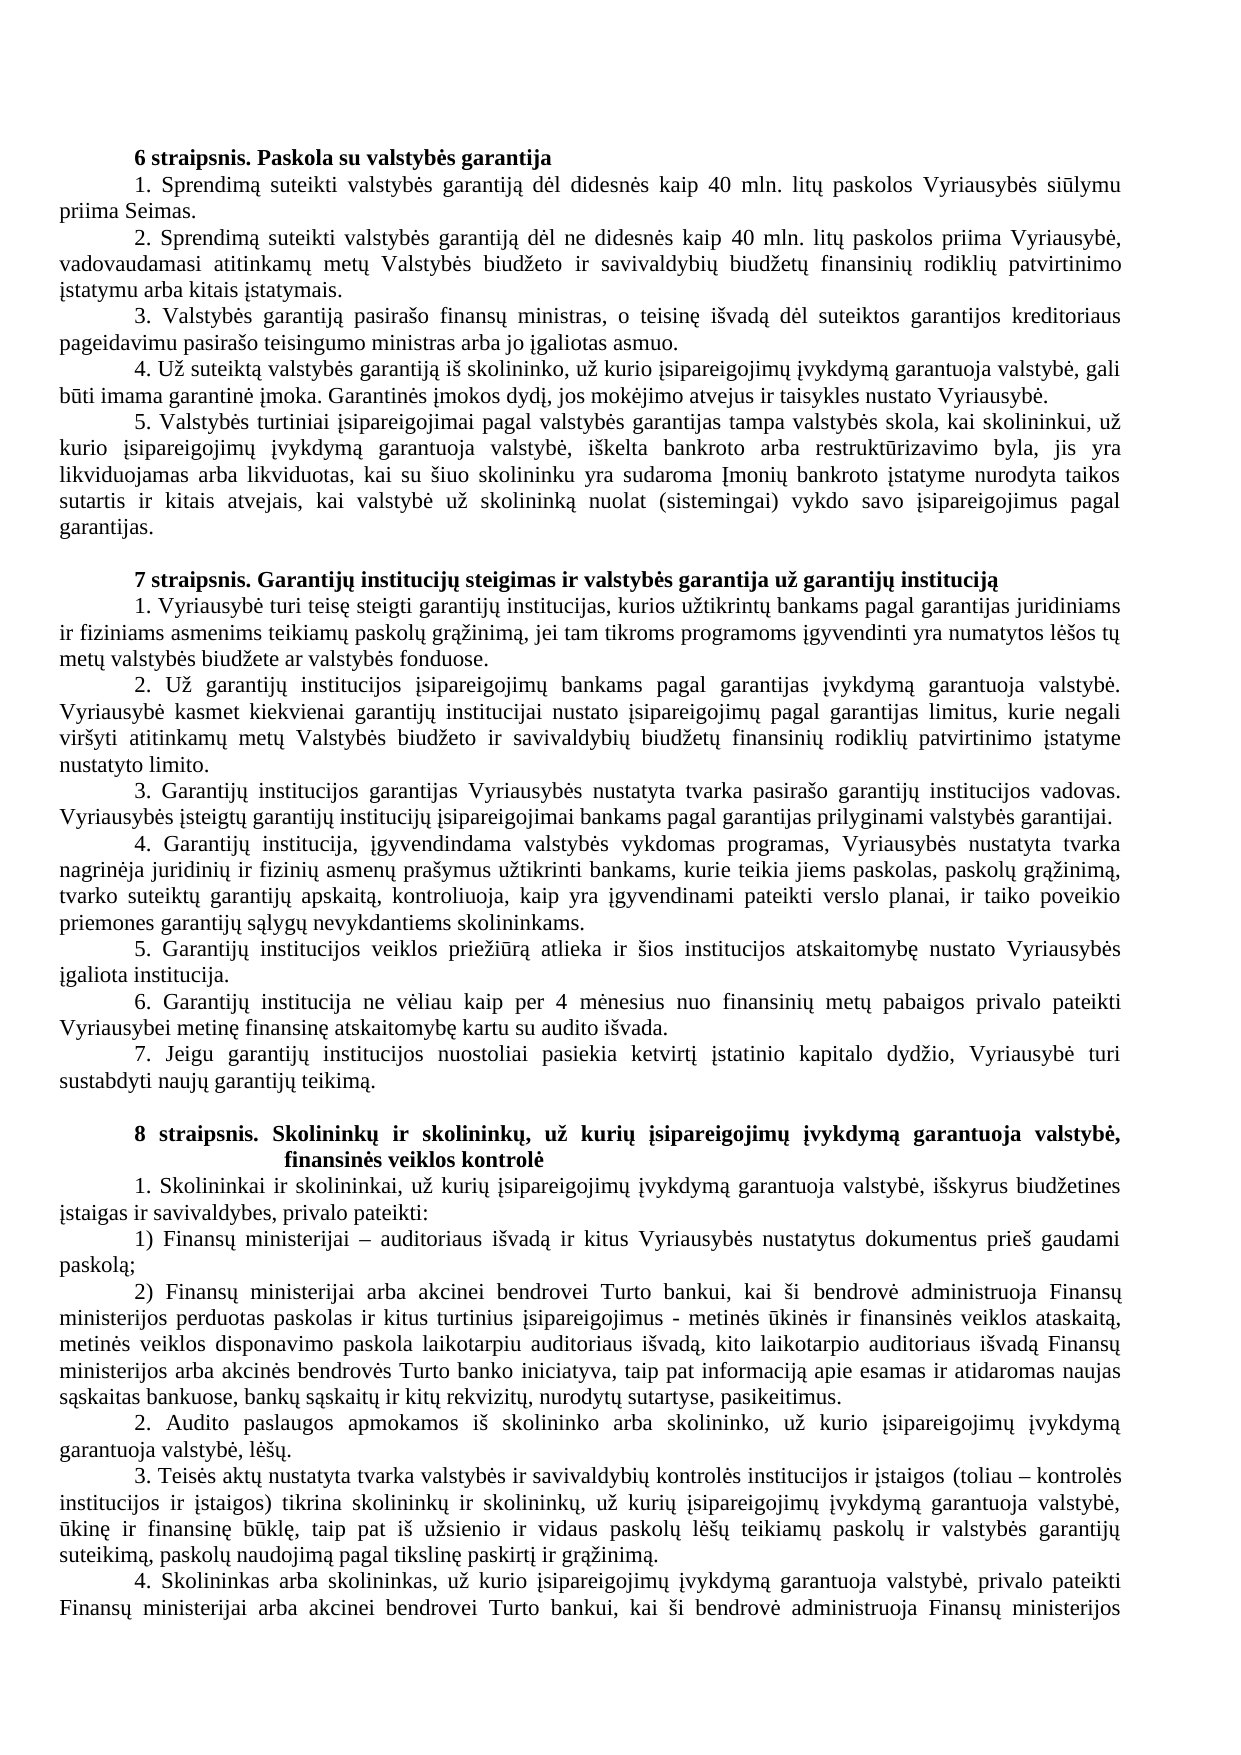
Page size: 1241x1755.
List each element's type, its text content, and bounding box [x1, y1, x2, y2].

text 4. Už suteiktą valstybės garantiją iš skolininko, už kurio įsipareigojimų įvykdymą garantuoja valstybė, gali būti imama garantinė įmoka. Garantinės įmokos dydį, jos mokėjimo atvejus ir taisykles nustato Vyriausybė. [59, 355, 1122, 408]
text 2. Už garantijų institucijos įsipareigojimų bankams pagal garantijas įvykdymą garantuoja valstybė. Vyriausybė kasmet kiekvienai garantijų institucijai nustato įsipareigojimų pagal garantijas limitus, kurie negali viršyti atitinkamų metų Valstybės biudžeto ir savivaldybių biudžetų finansinių rodiklių patvirtinimo įstatyme nustatyto limito. [59, 672, 1122, 777]
text 7 straipsnis. Garantijų institucijų steigimas ir valstybės garantija už garantijų instituciją [134, 566, 1122, 592]
text 2. Audito paslaugos apmokamos iš skolininko arba skolininko, už kurio įsipareigojimų įvykdymą garantuoja valstybė, lėšų. [59, 1409, 1122, 1462]
text 4. Garantijų institucija, įgyvendindama valstybės vykdomas programas, Vyriausybės nustatyta tvarka nagrinėja juridinių ir fizinių asmenų prašymus užtikrinti bankams, kurie teikia jiems paskolas, paskolų grąžinimą, tvarko suteiktų garantijų apskaitą, kontroliuoja, kaip yra įgyvendinami pateikti verslo planai, ir taiko poveikio priemones garantijų sąlygų nevykdantiems skolininkams. [59, 830, 1122, 935]
text 1. Vyriausybė turi teisę steigti garantijų institucijas, kurios užtikrintų bankams pagal garantijas juridiniams ir fiziniams asmenims teikiamų paskolų grąžinimą, jei tam tikroms programoms įgyvendinti yra numatytos lėšos tų metų valstybės biudžete ar valstybės fonduose. [59, 592, 1122, 672]
text 5. Valstybės turtiniai įsipareigojimai pagal valstybės garantijas tampa valstybės skola, kai skolininkui, už kurio įsipareigojimų įvykdymą garantuoja valstybė, iškelta bankroto arba restruktūrizavimo byla, jis yra likviduojamas arba likviduotas, kai su šiuo skolininku yra sudaroma Įmonių bankroto įstatyme nurodyta taikos sutartis ir kitais atvejais, kai valstybė už skolininką nuolat (sistemingai) vykdo savo įsipareigojimus pagal garantijas. [59, 408, 1122, 540]
text 3. Teisės aktų nustatyta tvarka valstybės ir savivaldybių kontrolės institucijos ir įstaigos (toliau – kontrolės institucijos ir įstaigos) tikrina skolininkų ir skolininkų, už kurių įsipareigojimų įvykdymą garantuoja valstybė, ūkinę ir finansinę būklę, taip pat iš užsienio ir vidaus paskolų lėšų teikiamų paskolų ir valstybės garantijų suteikimą, paskolų naudojimą pagal tikslinę paskirtį ir grąžinimą. [59, 1462, 1122, 1568]
text 5. Garantijų institucijos veiklos priežiūrą atlieka ir šios institucijos atskaitomybę nustato Vyriausybės įgaliota institucija. [59, 935, 1122, 988]
text 3. Garantijų institucijos garantijas Vyriausybės nustatyta tvarka pasirašo garantijų institucijos vadovas. Vyriausybės įsteigtų garantijų institucijų įsipareigojimai bankams pagal garantijas prilyginami valstybės garantijai. [59, 777, 1122, 830]
text 1. Skolininkai ir skolininkai, už kurių įsipareigojimų įvykdymą garantuoja valstybė, išskyrus biudžetines įstaigas ir savivaldybes, privalo pateikti: [59, 1172, 1122, 1225]
text 2. Sprendimą suteikti valstybės garantiją dėl ne didesnės kaip 40 mln. litų paskolos priima Vyriausybė, vadovaudamasi atitinkamų metų Valstybės biudžeto ir savivaldybių biudžetų finansinių rodiklių patvirtinimo įstatymu arba kitais įstatymais. [59, 223, 1122, 303]
text 1) Finansų ministerijai – auditoriaus išvadą ir kitus Vyriausybės nustatytus dokumentus prieš gaudami paskolą; [59, 1225, 1122, 1278]
text 7. Jeigu garantijų institucijos nuostoliai pasiekia ketvirtį įstatinio kapitalo dydžio, Vyriausybė turi sustabdyti naujų garantijų teikimą. [59, 1041, 1122, 1093]
text 2) Finansų ministerijai arba akcinei bendrovei Turto bankui, kai ši bendrovė administruoja Finansų ministerijos perduotas paskolas ir kitus turtinius įsipareigojimus - metinės ūkinės ir finansinės veiklos ataskaitą, metinės veiklos disponavimo paskola laikotarpiu auditoriaus išvadą, kito laikotarpio auditoriaus išvadą Finansų ministerijos arba akcinės bendrovės Turto banko iniciatyva, taip pat informaciją apie esamas ir atidaromas naujas sąskaitas bankuose, bankų sąskaitų ir kitų rekvizitų, nurodytų sutartyse, pasikeitimus. [59, 1278, 1122, 1409]
text 3. Valstybės garantiją pasirašo finansų ministras, o teisinę išvadą dėl suteiktos garantijos kreditoriaus pageidavimu pasirašo teisingumo ministras arba jo įgaliotas asmuo. [59, 303, 1122, 355]
text 6. Garantijų institucija ne vėliau kaip per 4 mėnesius nuo finansinių metų pabaigos privalo pateikti Vyriausybei metinę finansinę atskaitomybę kartu su audito išvada. [59, 988, 1122, 1041]
text 4. Skolininkas arba skolininkas, už kurio įsipareigojimų įvykdymą garantuoja valstybė, privalo pateikti Finansų ministerijai arba akcinei bendrovei Turto bankui, kai ši bendrovė administruoja Finansų ministerijos [59, 1568, 1122, 1620]
text 8 straipsnis. Skolininkų ir skolininkų, už kurių įsipareigojimų įvykdymą garantuoja valstybė, finansinės veiklos kontrolė [134, 1119, 1122, 1172]
text 1. Sprendimą suteikti valstybės garantiją dėl didesnės kaip 40 mln. litų paskolos Vyriausybės siūlymu priima Seimas. [59, 171, 1122, 223]
text 6 straipsnis. Paskola su valstybės garantija [59, 144, 1122, 171]
